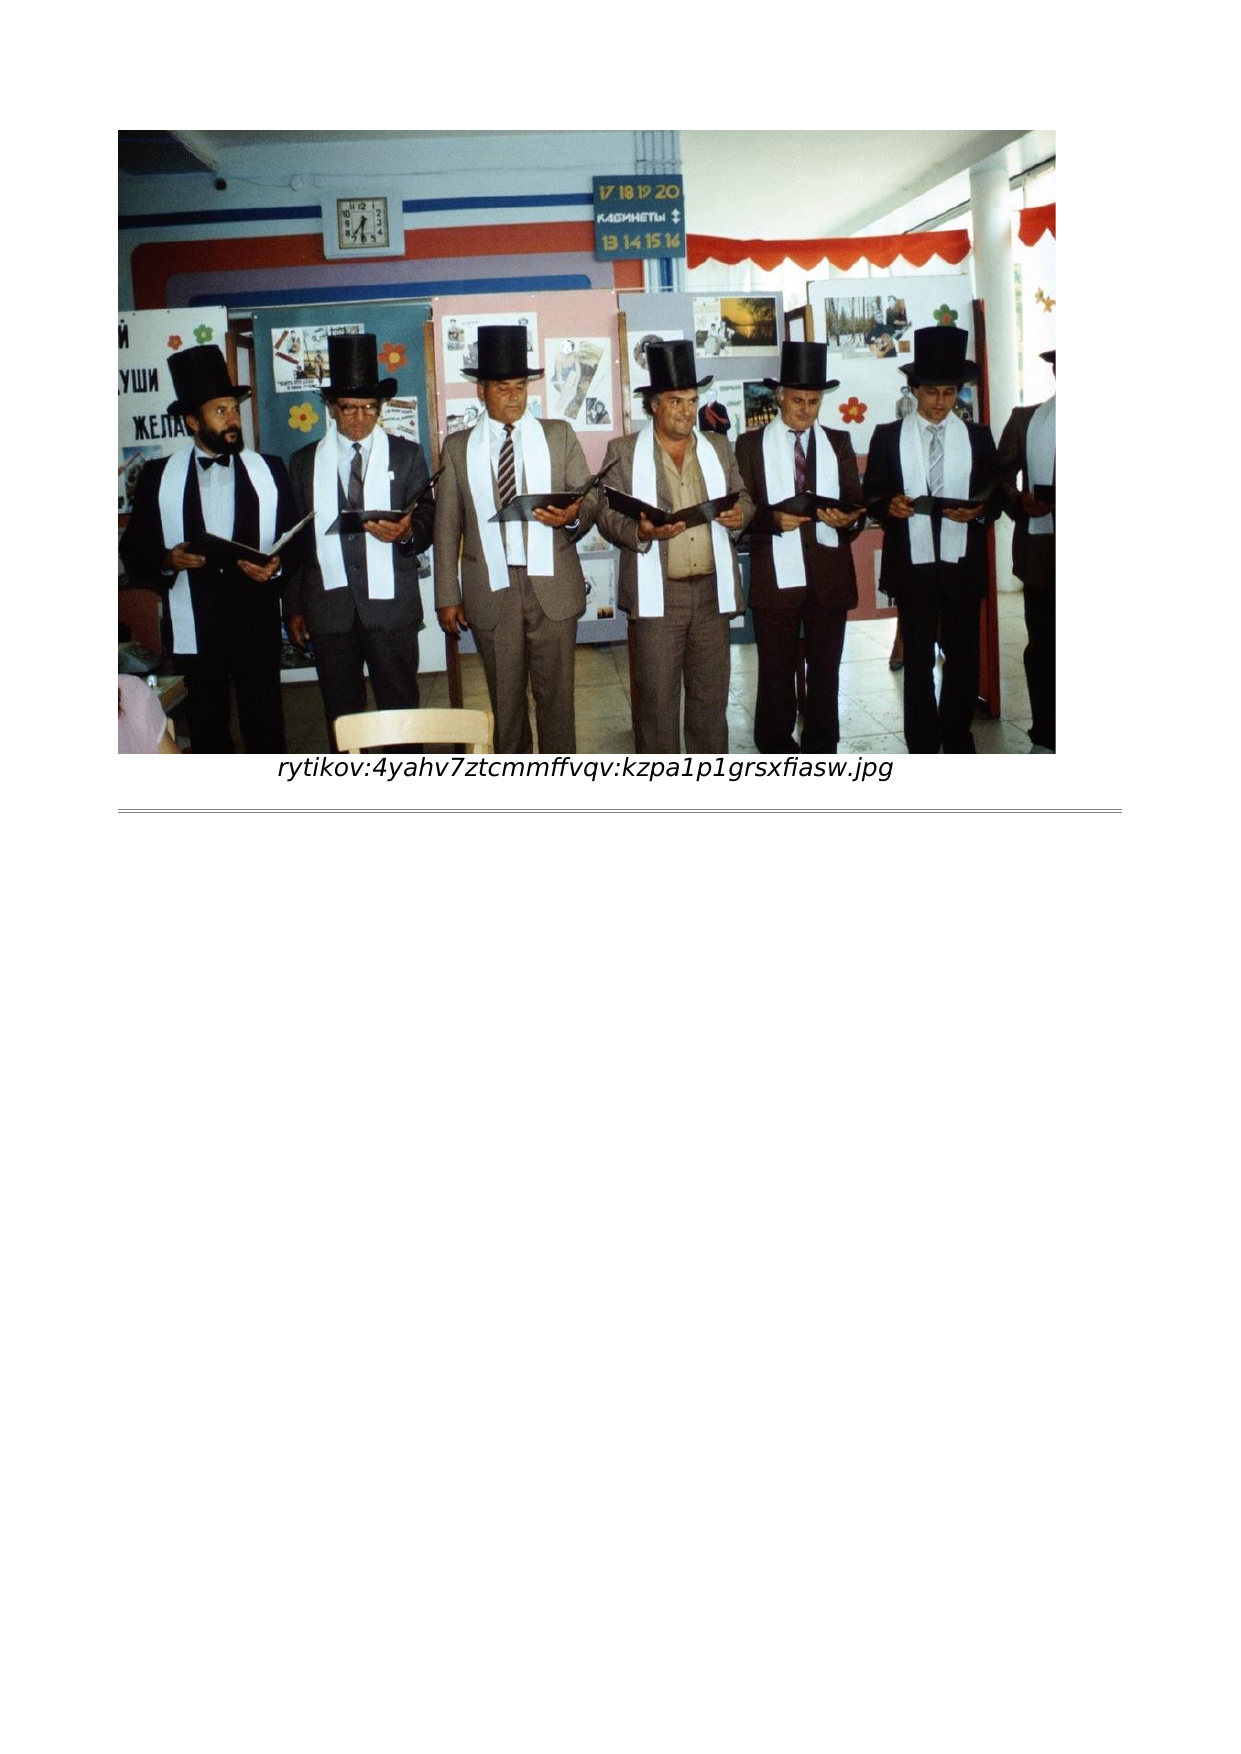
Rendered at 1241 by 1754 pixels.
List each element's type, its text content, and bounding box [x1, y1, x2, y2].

picture [118, 130, 1056, 754]
text rytikov:4yahv7ztcmmffvqv:kzpa1p1grsxfiasw.jpg [118, 754, 1056, 782]
